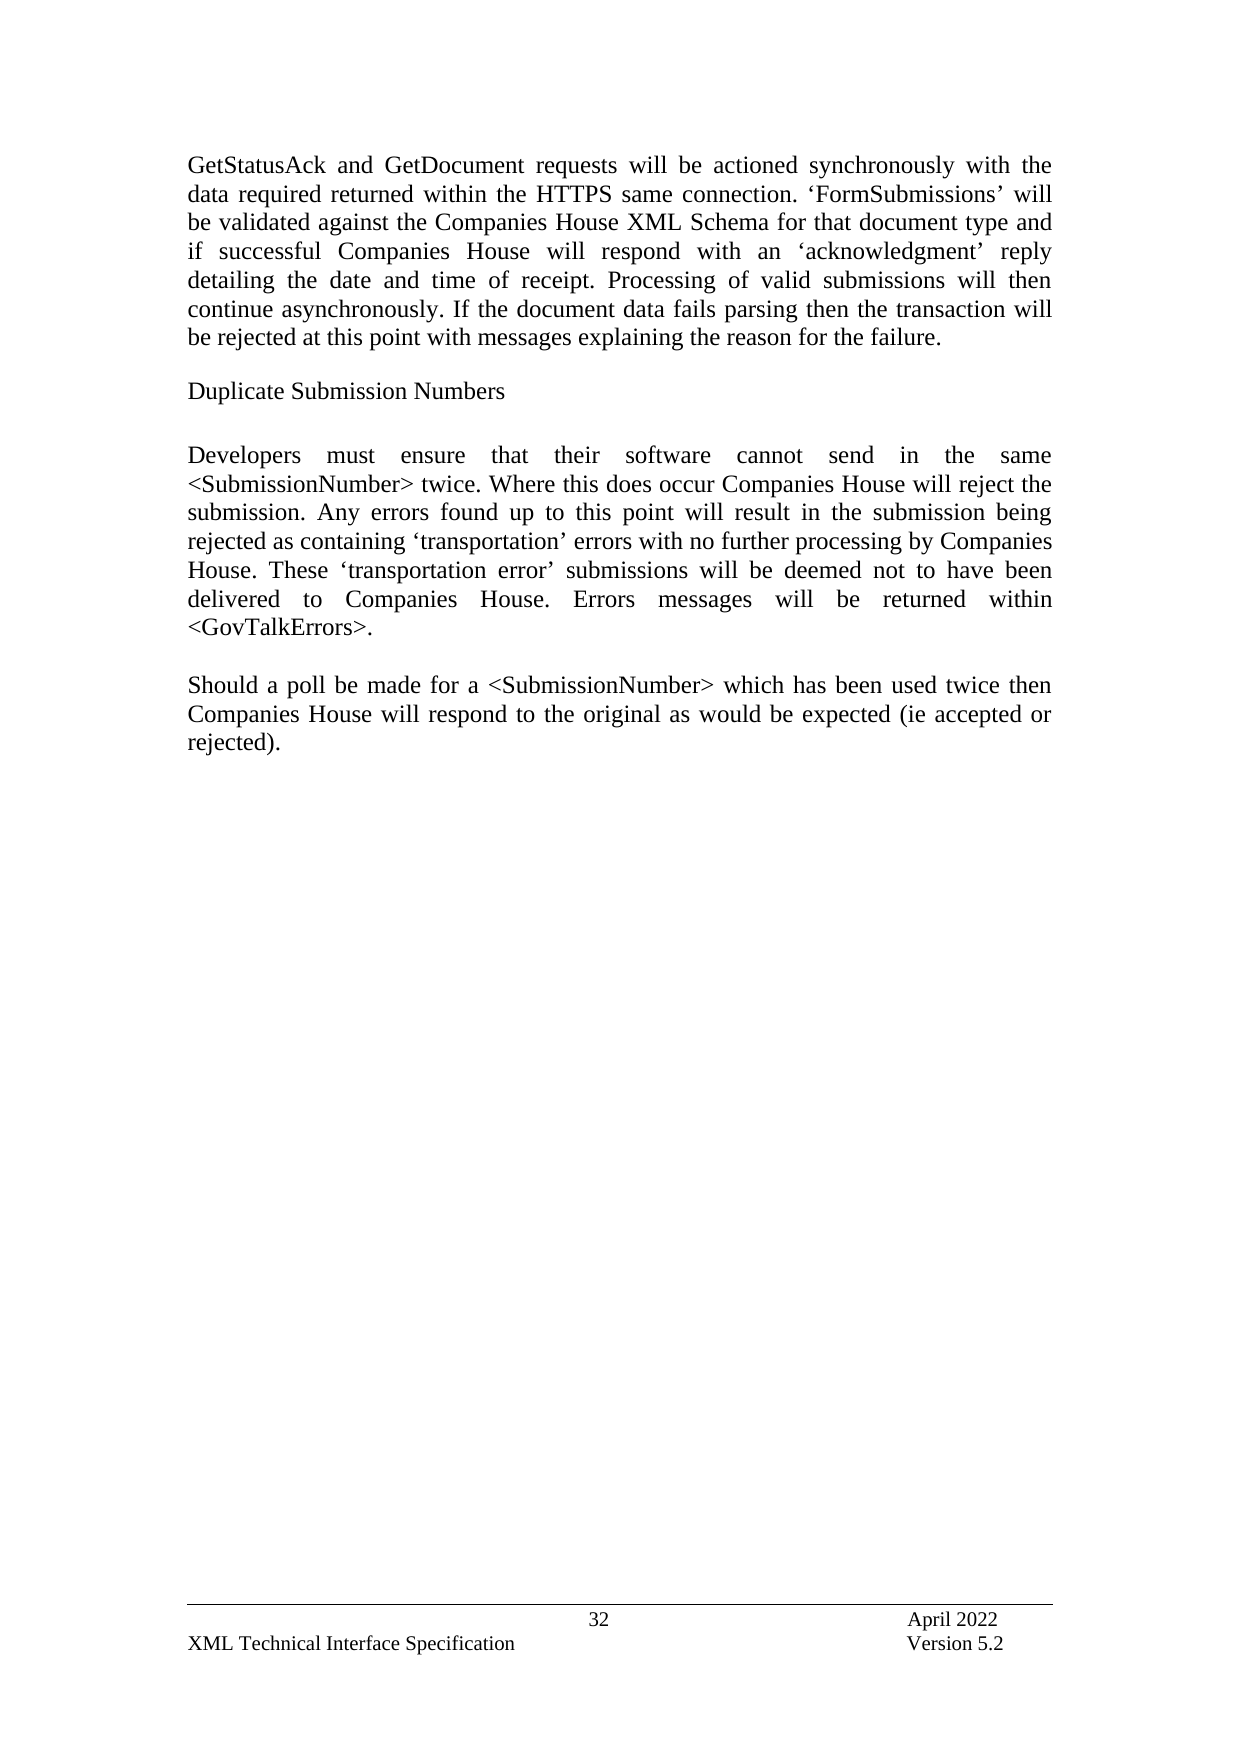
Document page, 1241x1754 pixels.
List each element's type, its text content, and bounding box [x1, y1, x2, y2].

subtitle Duplicate Submission Numbers [187, 376, 1053, 405]
text Developers must ensure that their software cannot send in the same <SubmissionNumber> twice. Where this does occur Companies House will reject the submission. Any errors found up to this point will result in the submission being rejected as containing ‘transportation’ errors with no further processing by Companies House. These ‘transportation error’ submissions will be deemed not to have been delivered to Companies House. Errors messages will be returned within <GovTalkErrors>. [187, 440, 1053, 641]
text GetStatusAck and GetDocument requests will be actioned synchronously with the data required returned within the HTTPS same connection. ‘FormSubmissions’ will be validated against the Companies House XML Schema for that document type and if successful Companies House will respond with an ‘acknowledgment’ reply detailing the date and time of receipt. Processing of valid submissions will then continue asynchronously. If the document data fails parsing then the transaction will be rejected at this point with messages explaining the reason for the failure. [187, 150, 1053, 351]
text Should a poll be made for a <SubmissionNumber> which has been used twice then Companies House will respond to the original as would be expected (ie accepted or rejected). [187, 670, 1053, 756]
